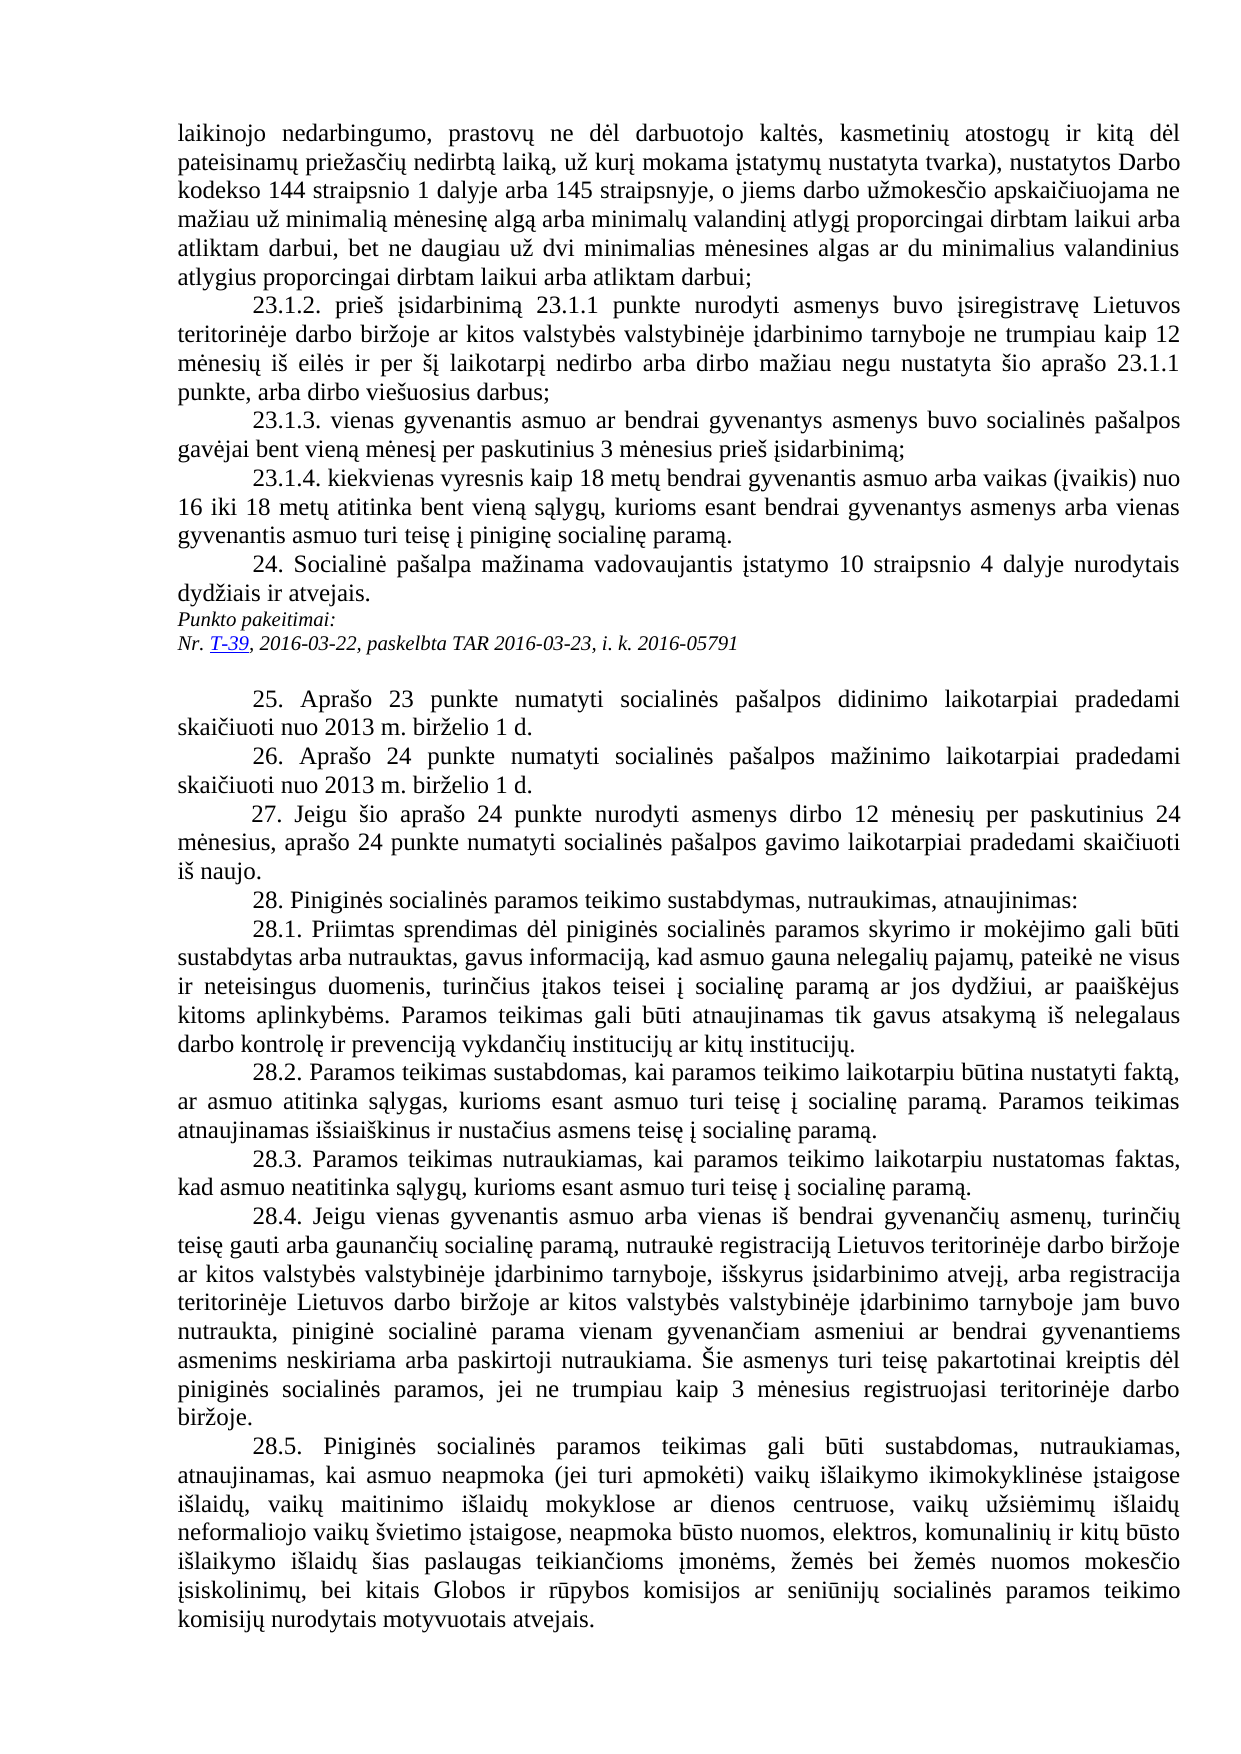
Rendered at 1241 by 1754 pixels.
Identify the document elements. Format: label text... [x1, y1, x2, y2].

text 24. Socialinė pašalpa mažinama vadovaujantis įstatymo 10 straipsnio 4 dalyje nurodytais dydžiais ir atvejais. [177, 549, 1181, 607]
text laikinojo nedarbingumo, prastovų ne dėl darbuotojo kaltės, kasmetinių atostogų ir kitą dėl pateisinamų priežasčių nedirbtą laiką, už kurį mokama įstatymų nustatyta tvarka), nustatytos Darbo kodekso 144 straipsnio 1 dalyje arba 145 straipsnyje, o jiems darbo užmokesčio apskaičiuojama ne mažiau už minimalią mėnesinę algą arba minimalų valandinį atlygį proporcingai dirbtam laikui arba atliktam darbui, bet ne daugiau už dvi minimalias mėnesines algas ar du minimalius valandinius atlygius proporcingai dirbtam laikui arba atliktam darbui; [177, 118, 1181, 291]
text Punkto pakeitimai: [177, 607, 1181, 631]
text 28.4. Jeigu vienas gyvenantis asmuo arba vienas iš bendrai gyvenančių asmenų, turinčių teisę gauti arba gaunančių socialinę paramą, nutraukė registraciją Lietuvos teritorinėje darbo biržoje ar kitos valstybės valstybinėje įdarbinimo tarnyboje, išskyrus įsidarbinimo atvejį, arba registracija teritorinėje Lietuvos darbo biržoje ar kitos valstybės valstybinėje įdarbinimo tarnyboje jam buvo nutraukta, piniginė socialinė parama vienam gyvenančiam asmeniui ar bendrai gyvenantiems asmenims neskiriama arba paskirtoji nutraukiama. Šie asmenys turi teisę pakartotinai kreiptis dėl piniginės socialinės paramos, jei ne trumpiau kaip 3 mėnesius registruojasi teritorinėje darbo biržoje. [177, 1201, 1181, 1431]
text 28.5. Piniginės socialinės paramos teikimas gali būti sustabdomas, nutraukiamas, atnaujinamas, kai asmuo neapmoka (jei turi apmokėti) vaikų išlaikymo ikimokyklinėse įstaigose išlaidų, vaikų maitinimo išlaidų mokyklose ar dienos centruose, vaikų užsiėmimų išlaidų neformaliojo vaikų švietimo įstaigose, neapmoka būsto nuomos, elektros, komunalinių ir kitų būsto išlaikymo išlaidų šias paslaugas teikiančioms įmonėms, žemės bei žemės nuomos mokesčio įsiskolinimų, bei kitais Globos ir rūpybos komisijos ar seniūnijų socialinės paramos teikimo komisijų nurodytais motyvuotais atvejais. [177, 1431, 1181, 1632]
text 23.1.4. kiekvienas vyresnis kaip 18 metų bendrai gyvenantis asmuo arba vaikas (įvaikis) nuo 16 iki 18 metų atitinka bent vieną sąlygų, kurioms esant bendrai gyvenantys asmenys arba vienas gyvenantis asmuo turi teisę į piniginę socialinę paramą. [177, 463, 1181, 549]
text 23.1.2. prieš įsidarbinimą 23.1.1 punkte nurodyti asmenys buvo įsiregistravę Lietuvos teritorinėje darbo biržoje ar kitos valstybės valstybinėje įdarbinimo tarnyboje ne trumpiau kaip 12 mėnesių iš eilės ir per šį laikotarpį nedirbo arba dirbo mažiau negu nustatyta šio aprašo 23.1.1 punkte, arba dirbo viešuosius darbus; [177, 291, 1181, 406]
text 27. Jeigu šio aprašo 24 punkte nurodyti asmenys dirbo 12 mėnesių per paskutinius 24 mėnesius, aprašo 24 punkte numatyti socialinės pašalpos gavimo laikotarpiai pradedami skaičiuoti iš naujo. [177, 799, 1181, 885]
text 28. Piniginės socialinės paramos teikimo sustabdymas, nutraukimas, atnaujinimas: [177, 885, 1181, 914]
text Nr. T-39, 2016-03-22, paskelbta TAR 2016-03-23, i. k. 2016-05791 [177, 631, 1181, 655]
text 28.3. Paramos teikimas nutraukiamas, kai paramos teikimo laikotarpiu nustatomas faktas, kad asmuo neatitinka sąlygų, kurioms esant asmuo turi teisę į socialinę paramą. [177, 1144, 1181, 1201]
text 23.1.3. vienas gyvenantis asmuo ar bendrai gyvenantys asmenys buvo socialinės pašalpos gavėjai bent vieną mėnesį per paskutinius 3 mėnesius prieš įsidarbinimą; [177, 406, 1181, 463]
text 28.1. Priimtas sprendimas dėl piniginės socialinės paramos skyrimo ir mokėjimo gali būti sustabdytas arba nutrauktas, gavus informaciją, kad asmuo gauna nelegalių pajamų, pateikė ne visus ir neteisingus duomenis, turinčius įtakos teisei į socialinę paramą ar jos dydžiui, ar paaiškėjus kitoms aplinkybėms. Paramos teikimas gali būti atnaujinamas tik gavus atsakymą iš nelegalaus darbo kontrolę ir prevenciją vykdančių institucijų ar kitų institucijų. [177, 914, 1181, 1057]
text 25. Aprašo 23 punkte numatyti socialinės pašalpos didinimo laikotarpiai pradedami skaičiuoti nuo 2013 m. birželio 1 d. [177, 684, 1181, 741]
text 28.2. Paramos teikimas sustabdomas, kai paramos teikimo laikotarpiu būtina nustatyti faktą, ar asmuo atitinka sąlygas, kurioms esant asmuo turi teisę į socialinę paramą. Paramos teikimas atnaujinamas išsiaiškinus ir nustačius asmens teisę į socialinę paramą. [177, 1057, 1181, 1144]
text 26. Aprašo 24 punkte numatyti socialinės pašalpos mažinimo laikotarpiai pradedami skaičiuoti nuo 2013 m. birželio 1 d. [177, 741, 1181, 799]
